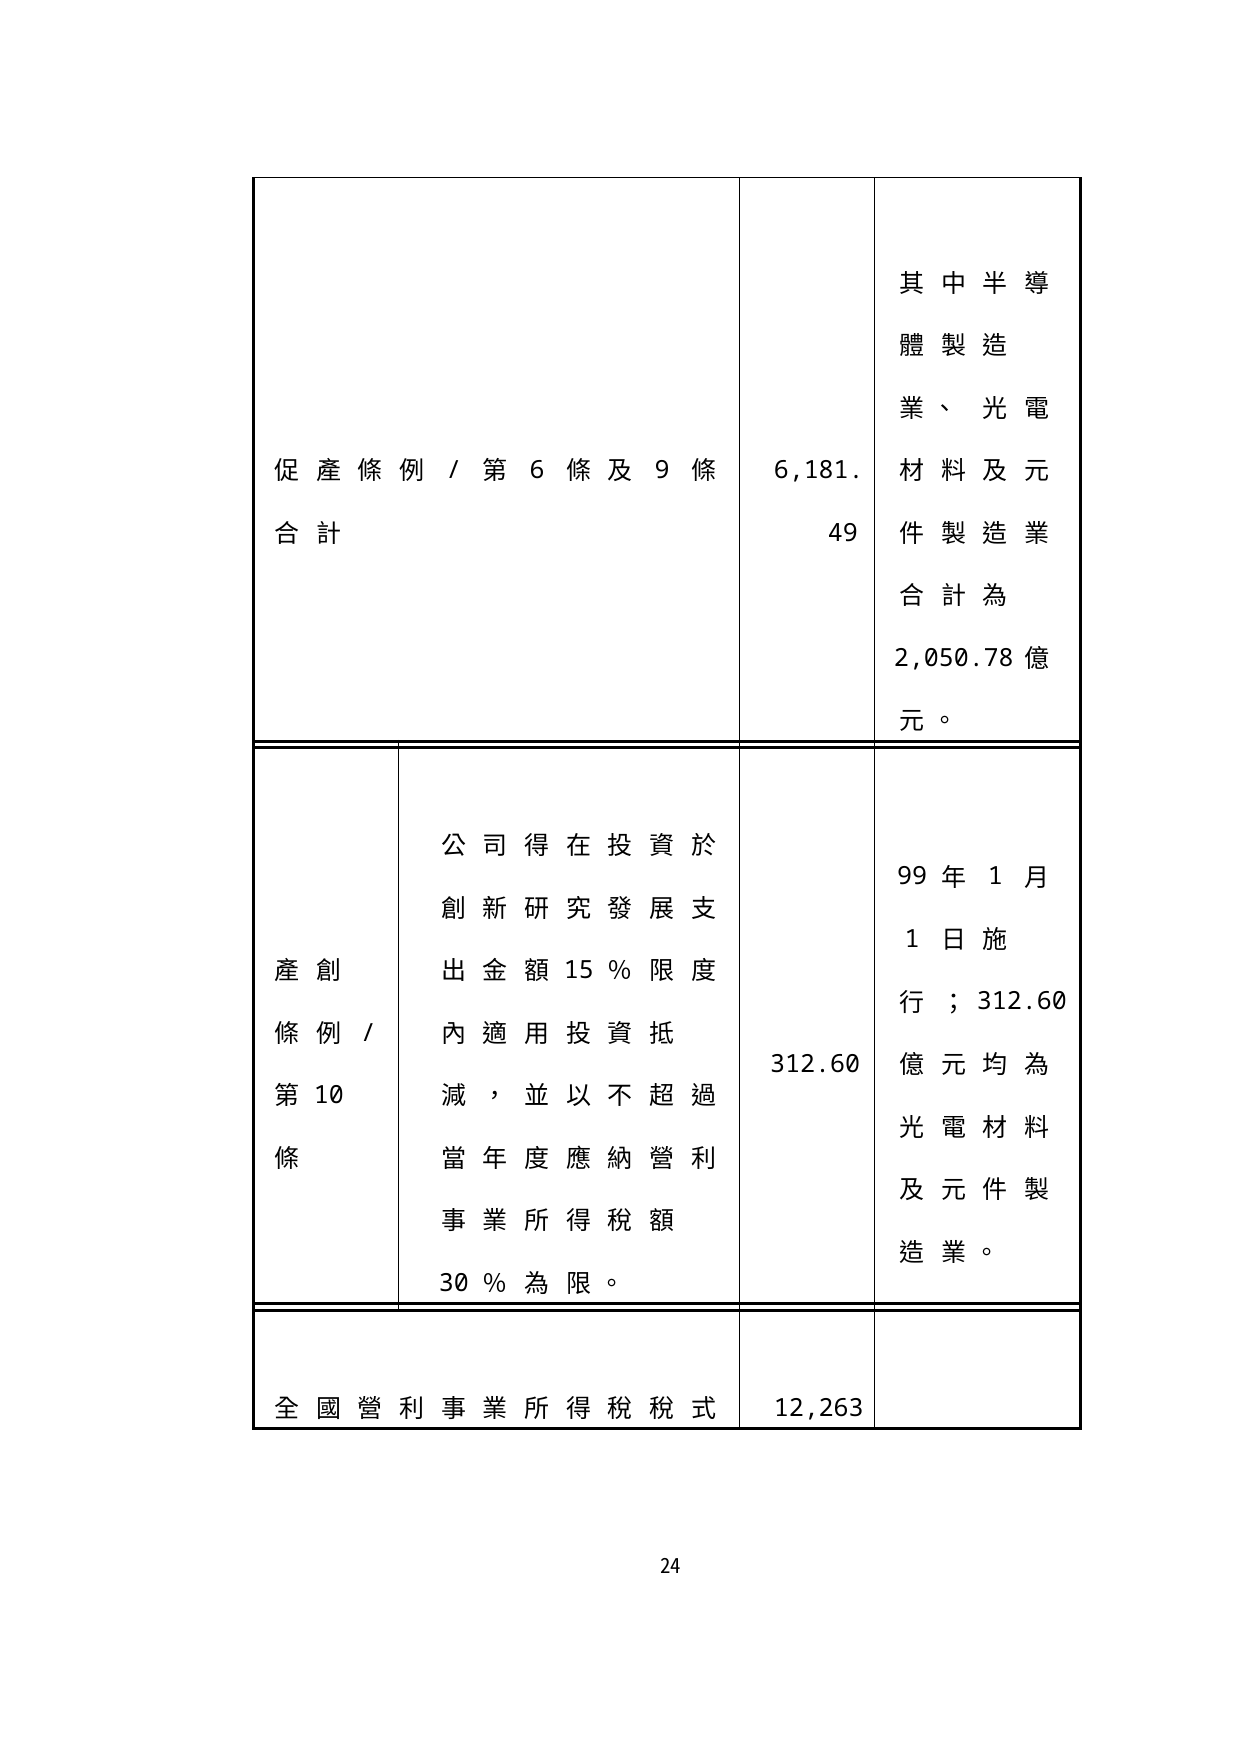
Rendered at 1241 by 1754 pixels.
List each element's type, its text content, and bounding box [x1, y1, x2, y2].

table_cell 其中半導體製造業、光電材料及元件製造業合計為2,050.78億元。 [875, 178, 1079, 740]
table_cell [875, 1305, 1079, 1309]
table_cell [399, 1305, 739, 1309]
table_cell [255, 1305, 398, 1309]
table_cell 促產條例/第6條及9條合計 [255, 178, 739, 740]
table_cell 公司得在投資於創新研究發展支出金額15％限度內適用投資抵減，並以不超過當年度應納營利事業所得稅額30％為限。 [399, 749, 739, 1302]
table_cell [875, 1312, 1079, 1427]
table_cell 99年1月1日施行；312.60億元均為光電材料及元件製造業。 [875, 749, 1079, 1302]
table_cell 12,263 [740, 1312, 874, 1427]
table_cell 6,181.49 [740, 178, 874, 740]
table_cell 312.60 [740, 749, 874, 1302]
table_cell 全國營利事業所得稅稅式 [255, 1312, 739, 1427]
table_cell [740, 1305, 874, 1309]
table_cell 產創條例/第10條 [255, 749, 398, 1302]
